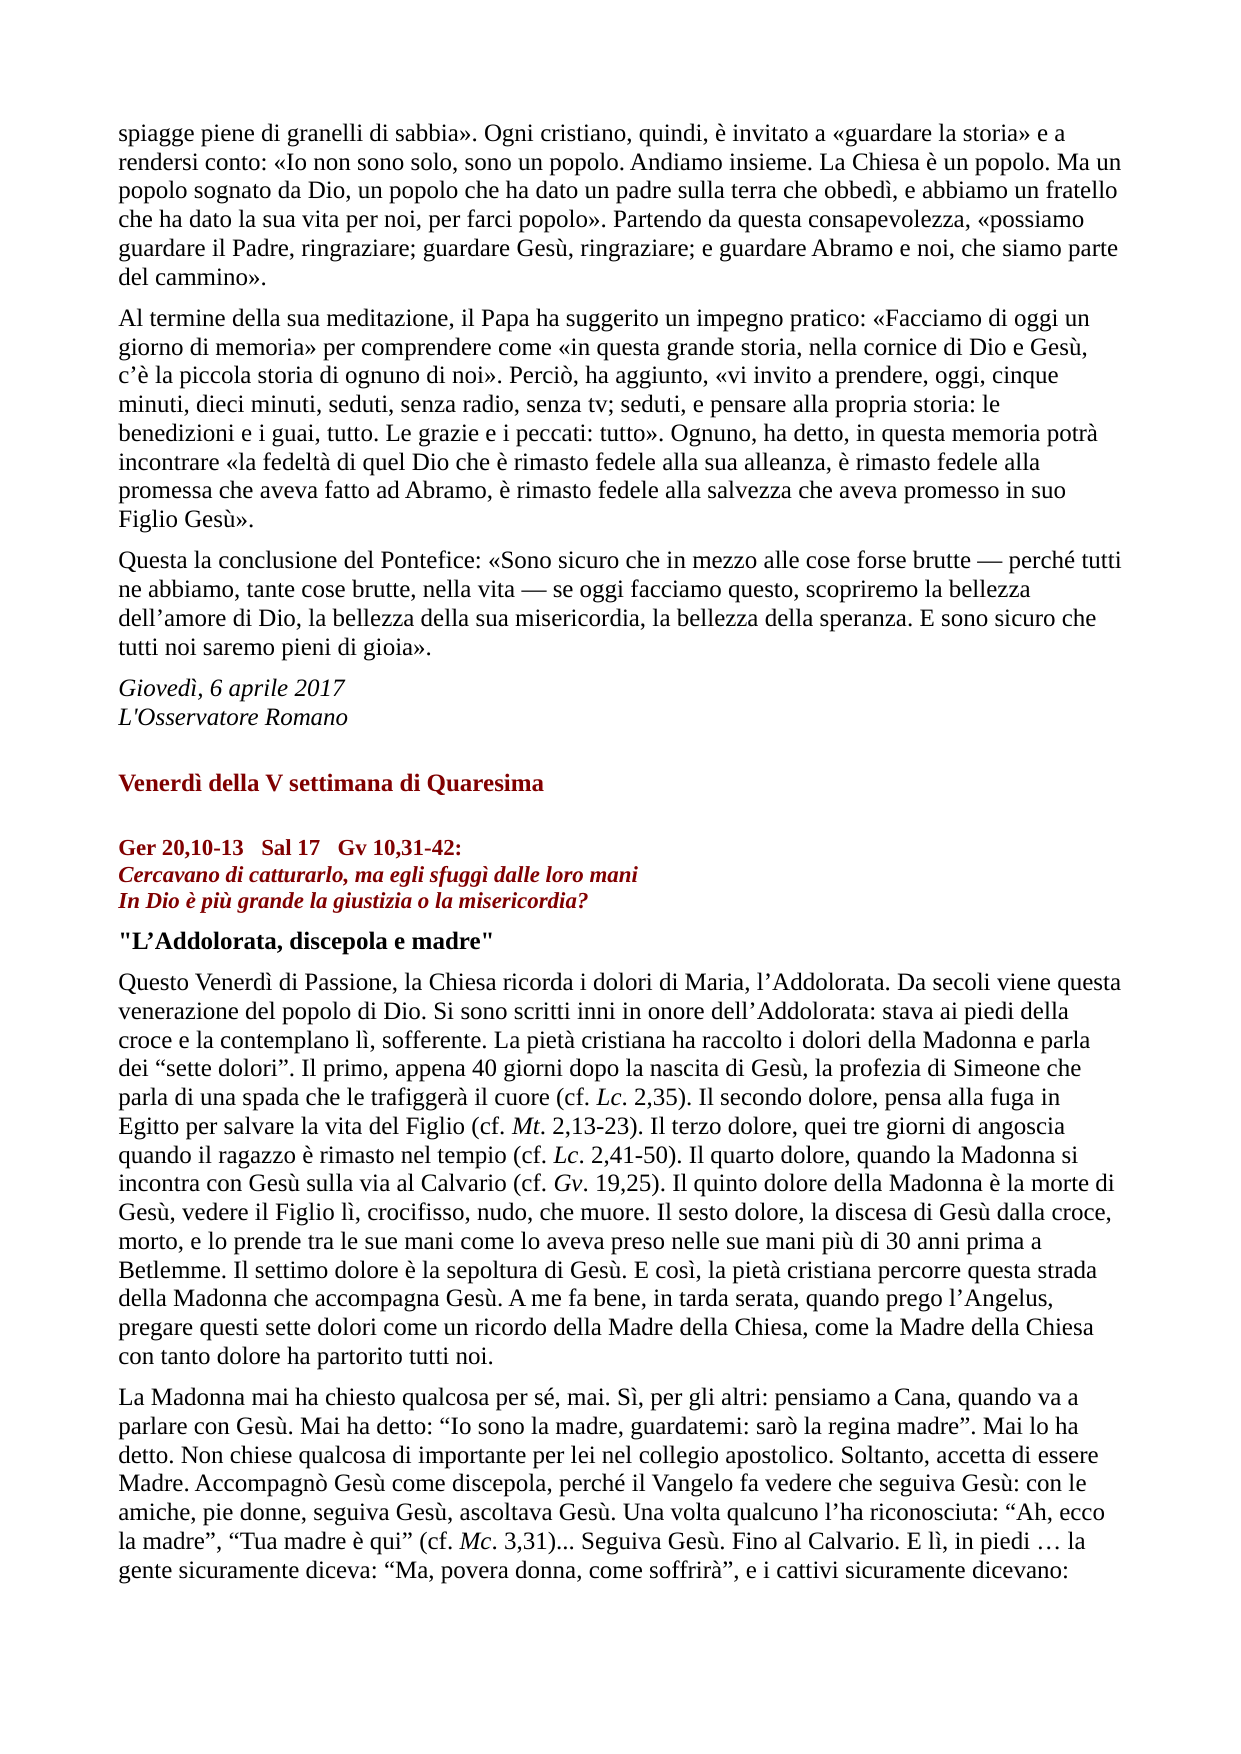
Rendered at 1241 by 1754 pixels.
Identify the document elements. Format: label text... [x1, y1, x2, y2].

text La Madonna mai ha chiesto qualcosa per sé, mai. Sì, per gli altri: pensiamo a Cana, quando va a parlare con Gesù. Mai ha detto: “Io sono la madre, guardatemi: sarò la regina madre”. Mai lo ha detto. Non chiese qualcosa di importante per lei nel collegio apostolico. Soltanto, accetta di essere Madre. Accompagnò Gesù come discepola, perché il Vangelo fa vedere che seguiva Gesù: con le amiche, pie donne, seguiva Gesù, ascoltava Gesù. Una volta qualcuno l’ha riconosciuta: “Ah, ecco la madre”, “Tua madre è qui” (cf. Mc. 3,31)... Seguiva Gesù. Fino al Calvario. E lì, in piedi … la gente sicuramente diceva: “Ma, povera donna, come soffrirà”, e i cattivi sicuramente dicevano: [118, 1382, 1122, 1583]
text Questa la conclusione del Pontefice: «Sono sicuro che in mezzo alle cose forse brutte — perché tutti ne abbiamo, tante cose brutte, nella vita — se oggi facciamo questo, scopriremo la bellezza dell’amore di Dio, la bellezza della sua misericordia, la bellezza della speranza. E sono sicuro che tutti noi saremo pieni di gioia». [118, 546, 1122, 661]
text Giovedì, 6 aprile 2017 L'Osservatore Romano [118, 673, 1122, 731]
text Questo Venerdì di Passione, la Chiesa ricorda i dolori di Maria, l’Addolorata. Da secoli viene questa venerazione del popolo di Dio. Si sono scritti inni in onore dell’Addolorata: stava ai piedi della croce e la contemplano lì, sofferente. La pietà cristiana ha raccolto i dolori della Madonna e parla dei “sette dolori”. Il primo, appena 40 giorni dopo la nascita di Gesù, la profezia di Simeone che parla di una spada che le trafiggerà il cuore (cf. Lc. 2,35). Il secondo dolore, pensa alla fuga in Egitto per salvare la vita del Figlio (cf. Mt. 2,13-23). Il terzo dolore, quei tre giorni di angoscia quando il ragazzo è rimasto nel tempio (cf. Lc. 2,41-50). Il quarto dolore, quando la Madonna si incontra con Gesù sulla via al Calvario (cf. Gv. 19,25). Il quinto dolore della Madonna è la morte di Gesù, vedere il Figlio lì, crocifisso, nudo, che muore. Il sesto dolore, la discesa di Gesù dalla croce, morto, e lo prende tra le sue mani come lo aveva preso nelle sue mani più di 30 anni prima a Betlemme. Il settimo dolore è la sepoltura di Gesù. E così, la pietà cristiana percorre questa strada della Madonna che accompagna Gesù. A me fa bene, in tarda serata, quando prego l’Angelus, pregare questi sette dolori come un ricordo della Madre della Chiesa, come la Madre della Chiesa con tanto dolore ha partorito tutti noi. [118, 967, 1122, 1370]
text spiagge piene di granelli di sabbia». Ogni cristiano, quindi, è invitato a «guardare la storia» e a rendersi conto: «Io non sono solo, sono un popolo. Andiamo insieme. La Chiesa è un popolo. Ma un popolo sognato da Dio, un popolo che ha dato un padre sulla terra che obbedì, e abbiamo un fratello che ha dato la sua vita per noi, per farci popolo». Partendo da questa consapevolezza, «possiamo guardare il Padre, ringraziare; guardare Gesù, ringraziare; e guardare Abramo e noi, che siamo parte del cammino». [118, 118, 1122, 291]
subtitle Ger 20,10-13 Sal 17 Gv 10,31-42: Cercavano di catturarlo, ma egli sfuggì dalle loro mani In Dio è più grande la giustizia o la misericordia? [118, 834, 1122, 913]
text Al termine della sua meditazione, il Papa ha suggerito un impegno pratico: «Facciamo di oggi un giorno di memoria» per comprendere come «in questa grande storia, nella cornice di Dio e Gesù, c’è la piccola storia di ognuno di noi». Perciò, ha aggiunto, «vi invito a prendere, oggi, cinque minuti, dieci minuti, seduti, senza radio, senza tv; seduti, e pensare alla propria storia: le benedizioni e i guai, tutto. Le grazie e i peccati: tutto». Ognuno, ha detto, in questa memoria potrà incontrare «la fedeltà di quel Dio che è rimasto fedele alla sua alleanza, è rimasto fedele alla promessa che aveva fatto ad Abramo, è rimasto fedele alla salvezza che aveva promesso in suo Figlio Gesù». [118, 303, 1122, 533]
text "L’Addolorata, discepola e madre" [118, 926, 1122, 955]
subtitle Venerdì della V settimana di Quaresima [118, 768, 1122, 797]
